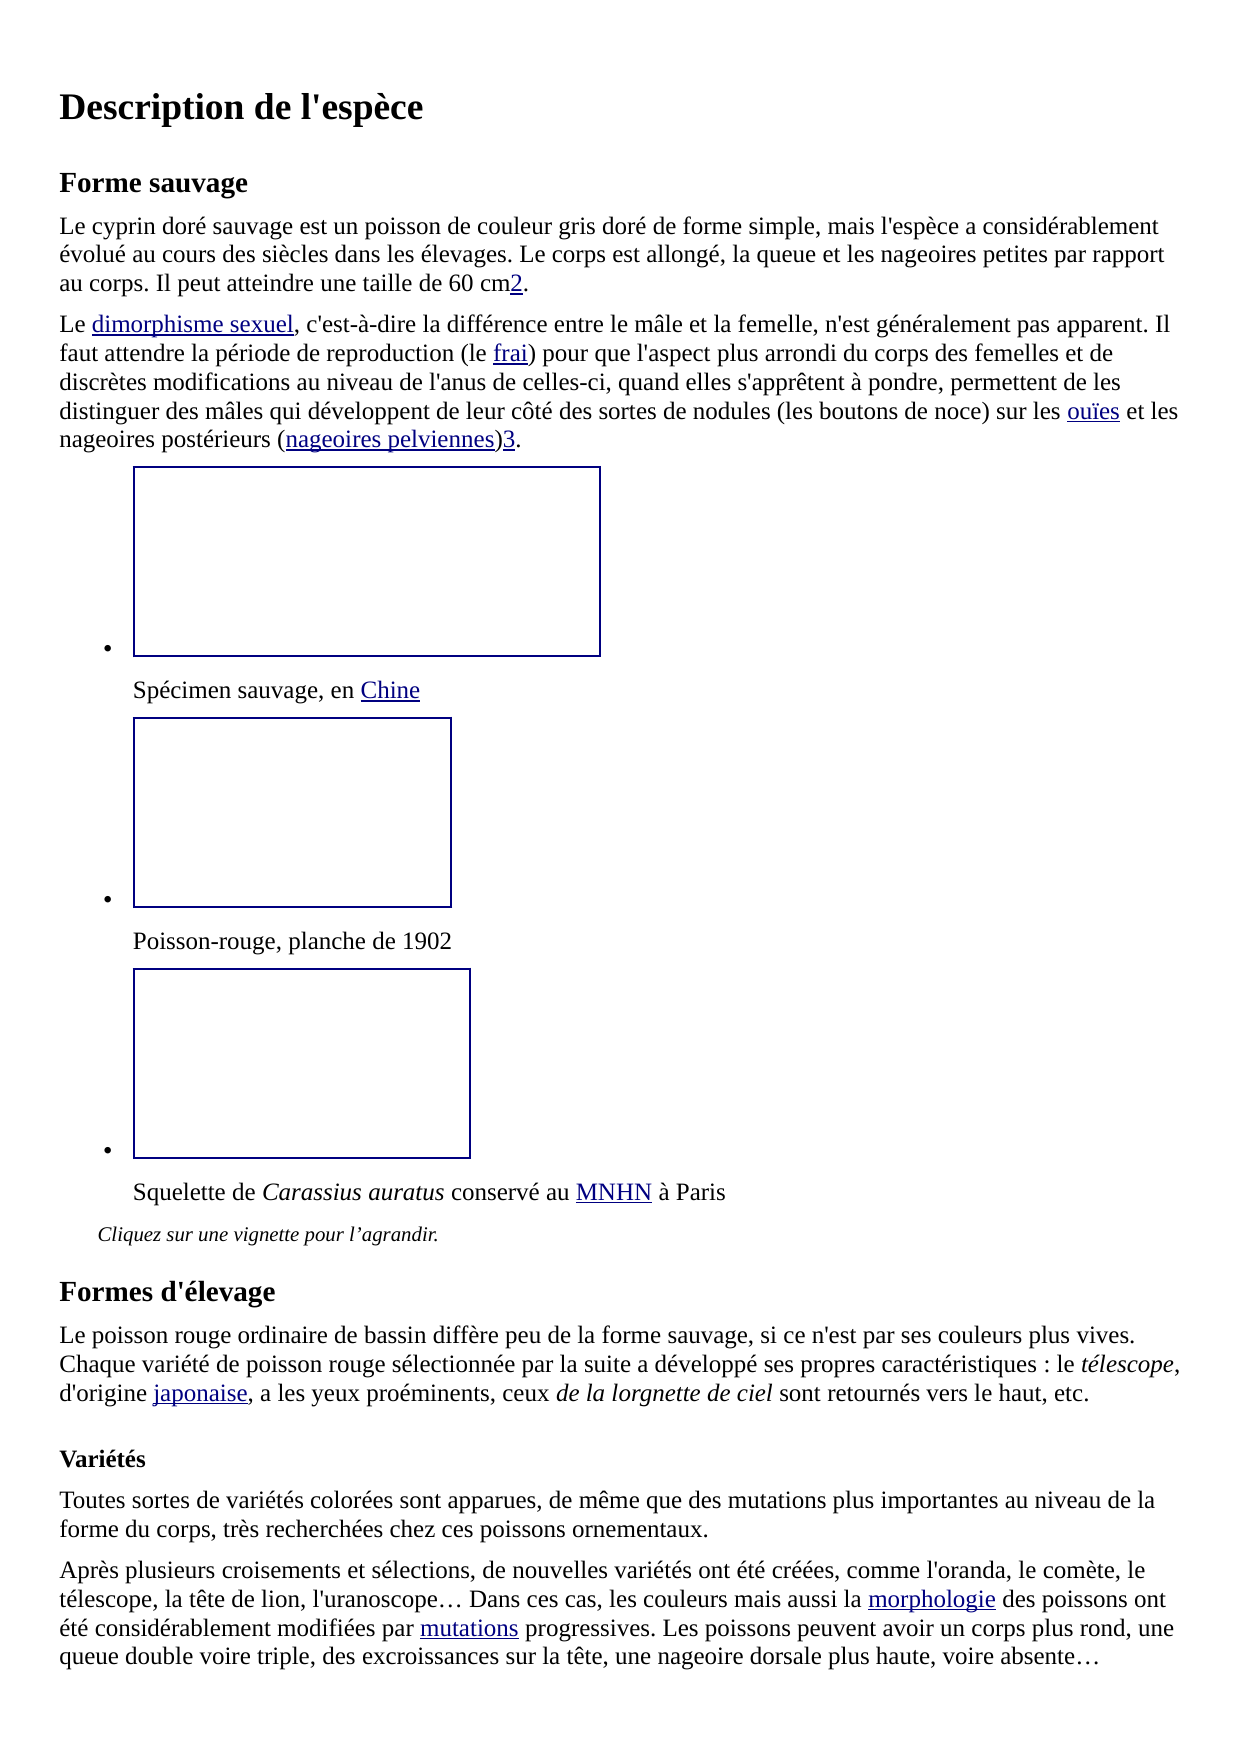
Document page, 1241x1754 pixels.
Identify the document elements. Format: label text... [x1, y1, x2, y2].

text Toutes sortes de variétés colorées sont apparues, de même que des mutations plus importantes au niveau de la forme du corps, très recherchées chez ces poissons ornementaux. [59, 1485, 1181, 1543]
table_header Cliquez sur une vignette pour l’agrandir. [95, 1218, 449, 1249]
list Poisson-rouge, planche de 1902 [103, 926, 1181, 955]
subtitle Formes d'élevage [59, 1274, 1181, 1308]
text Le poisson rouge ordinaire de bassin diffère peu de la forme sauvage, si ce n'est par ses couleurs plus vives. Chaque variété de poisson rouge sélectionnée par la suite a développé ses propres caractéristiques : le télescope, d'origine japonaise, a les yeux proéminents, ceux de la lorgnette de ciel sont retournés vers le haut, etc. [59, 1320, 1181, 1406]
text Le cyprin doré sauvage est un poisson de couleur gris doré de forme simple, mais l'espèce a considérablement évolué au cours des siècles dans les élevages. Le corps est allongé, la queue et les nageoires petites par rapport au corps. Il peut atteindre une taille de 60 cm2. [59, 211, 1181, 297]
subtitle Forme sauvage [59, 165, 1181, 198]
list Spécimen sauvage, en Chine [103, 675, 1181, 704]
list Squelette de Carassius auratus conservé au MNHN à Paris [103, 1177, 1181, 1206]
text Le dimorphisme sexuel, c'est-à-dire la différence entre le mâle et la femelle, n'est généralement pas apparent. Il faut attendre la période de reproduction (le frai) pour que l'aspect plus arrondi du corps des femelles et de discrètes modifications au niveau de l'anus de celles-ci, quand elles s'apprêtent à pondre, permettent de les distinguer des mâles qui développent de leur côté des sortes de nodules (les boutons de noce) sur les ouïes et les nageoires postérieurs (nageoires pelviennes)3. [59, 309, 1181, 453]
table_header [59, 1218, 94, 1249]
subtitle Variétés [59, 1444, 1181, 1473]
text Après plusieurs croisements et sélections, de nouvelles variétés ont été créées, comme l'oranda, le comète, le télescope, la tête de lion, l'uranoscope… Dans ces cas, les couleurs mais aussi la morphologie des poissons ont été considérablement modifiées par mutations progressives. Les poissons peuvent avoir un corps plus rond, une queue double voire triple, des excroissances sur la tête, une nageoire dorsale plus haute, voire absente… [59, 1555, 1181, 1670]
subtitle Description de l'espèce [59, 84, 1181, 127]
